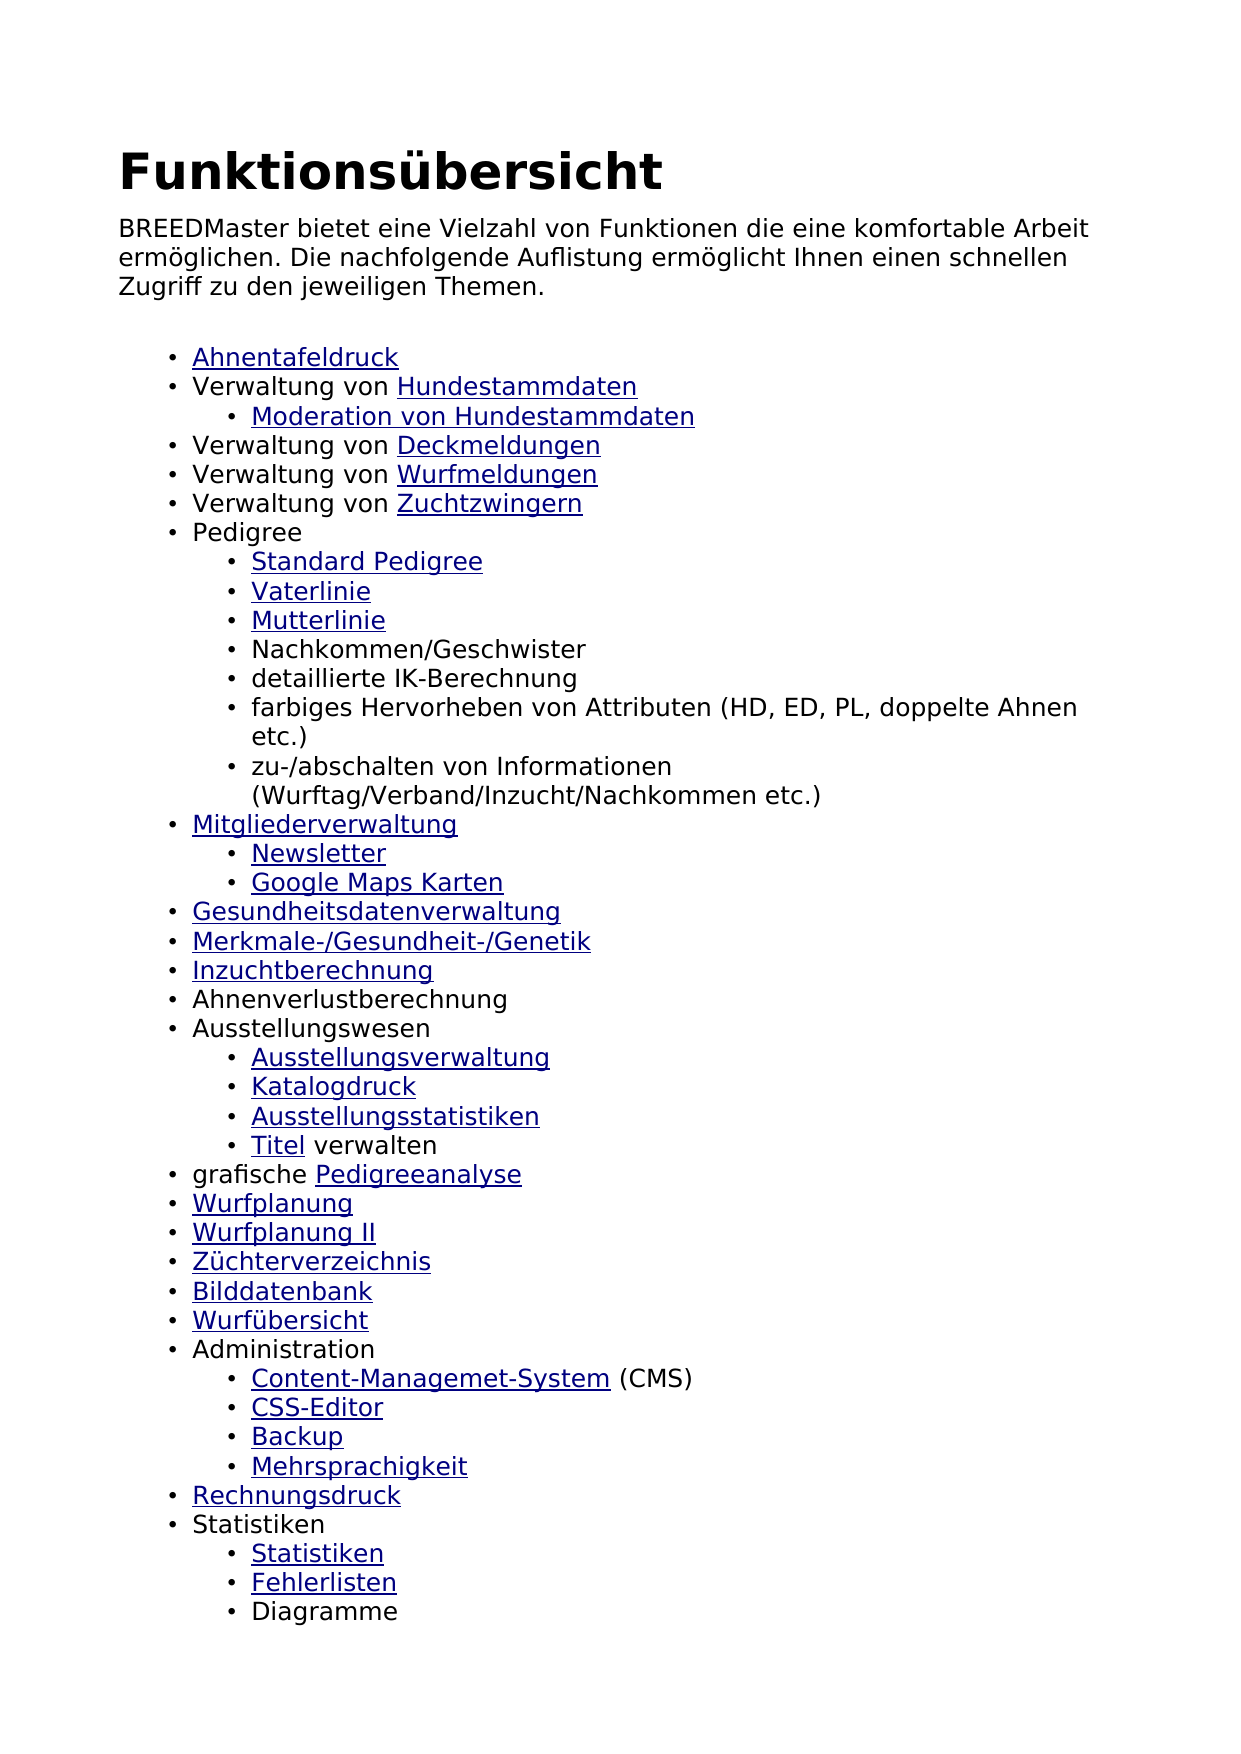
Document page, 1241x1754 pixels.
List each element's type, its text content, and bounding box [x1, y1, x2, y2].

list Züchterverzeichnis [177, 1247, 1122, 1277]
list Wurfplanung II [177, 1218, 1122, 1247]
list Ausstellungsstatistiken [236, 1102, 1122, 1131]
text BREEDMaster bietet eine Vielzahl von Funktionen die eine komfortable Arbeit ermöglichen. Die nachfolgende Auflistung ermöglicht Ihnen einen schnellen Zugriff zu den jeweiligen Themen. [118, 214, 1122, 301]
list farbiges Hervorheben von Attributen (HD, ED, PL, doppelte Ahnen etc.) [236, 693, 1122, 752]
list Standard Pedigree [236, 547, 1122, 577]
list Administration [177, 1335, 1122, 1364]
list Verwaltung von Hundestammdaten [177, 372, 1122, 402]
list Verwaltung von Deckmeldungen [177, 431, 1122, 460]
list Rechnungsdruck [177, 1481, 1122, 1510]
list Wurfübersicht [177, 1306, 1122, 1335]
list Statistiken [236, 1539, 1122, 1568]
list Ausstellungsverwaltung [236, 1043, 1122, 1072]
list Mehrsprachigkeit [236, 1452, 1122, 1481]
list Google Maps Karten [236, 868, 1122, 897]
list grafische Pedigreeanalyse [177, 1160, 1122, 1189]
list Ahnentafeldruck [177, 343, 1122, 372]
list Gesundheitsdatenverwaltung [177, 897, 1122, 927]
list Fehlerlisten [236, 1568, 1122, 1597]
list Titel verwalten [236, 1131, 1122, 1160]
list zu-/abschalten von Informationen (Wurftag/Verband/Inzucht/Nachkommen etc.) [236, 752, 1122, 810]
list Vaterlinie [236, 577, 1122, 606]
list Diagramme [236, 1597, 1122, 1627]
list Verwaltung von Zuchtzwingern [177, 489, 1122, 518]
list Merkmale-/Gesundheit-/Genetik [177, 927, 1122, 956]
list Wurfplanung [177, 1189, 1122, 1218]
list Backup [236, 1422, 1122, 1452]
list Inzuchtberechnung [177, 956, 1122, 985]
list Statistiken [177, 1510, 1122, 1539]
subtitle Funktionsübersicht [118, 143, 1122, 201]
list Bilddatenbank [177, 1277, 1122, 1306]
list detaillierte IK-Berechnung [236, 664, 1122, 693]
list Moderation von Hundestammdaten [236, 402, 1122, 431]
list Nachkommen/Geschwister [236, 635, 1122, 664]
list Pedigree [177, 518, 1122, 547]
list Newsletter [236, 839, 1122, 868]
list Ahnenverlustberechnung [177, 985, 1122, 1014]
list CSS-Editor [236, 1393, 1122, 1422]
list Verwaltung von Wurfmeldungen [177, 460, 1122, 489]
list Mutterlinie [236, 606, 1122, 635]
list Ausstellungswesen [177, 1014, 1122, 1043]
list Mitgliederverwaltung [177, 810, 1122, 839]
list Katalogdruck [236, 1072, 1122, 1102]
list Content-Managemet-System (CMS) [236, 1364, 1122, 1393]
